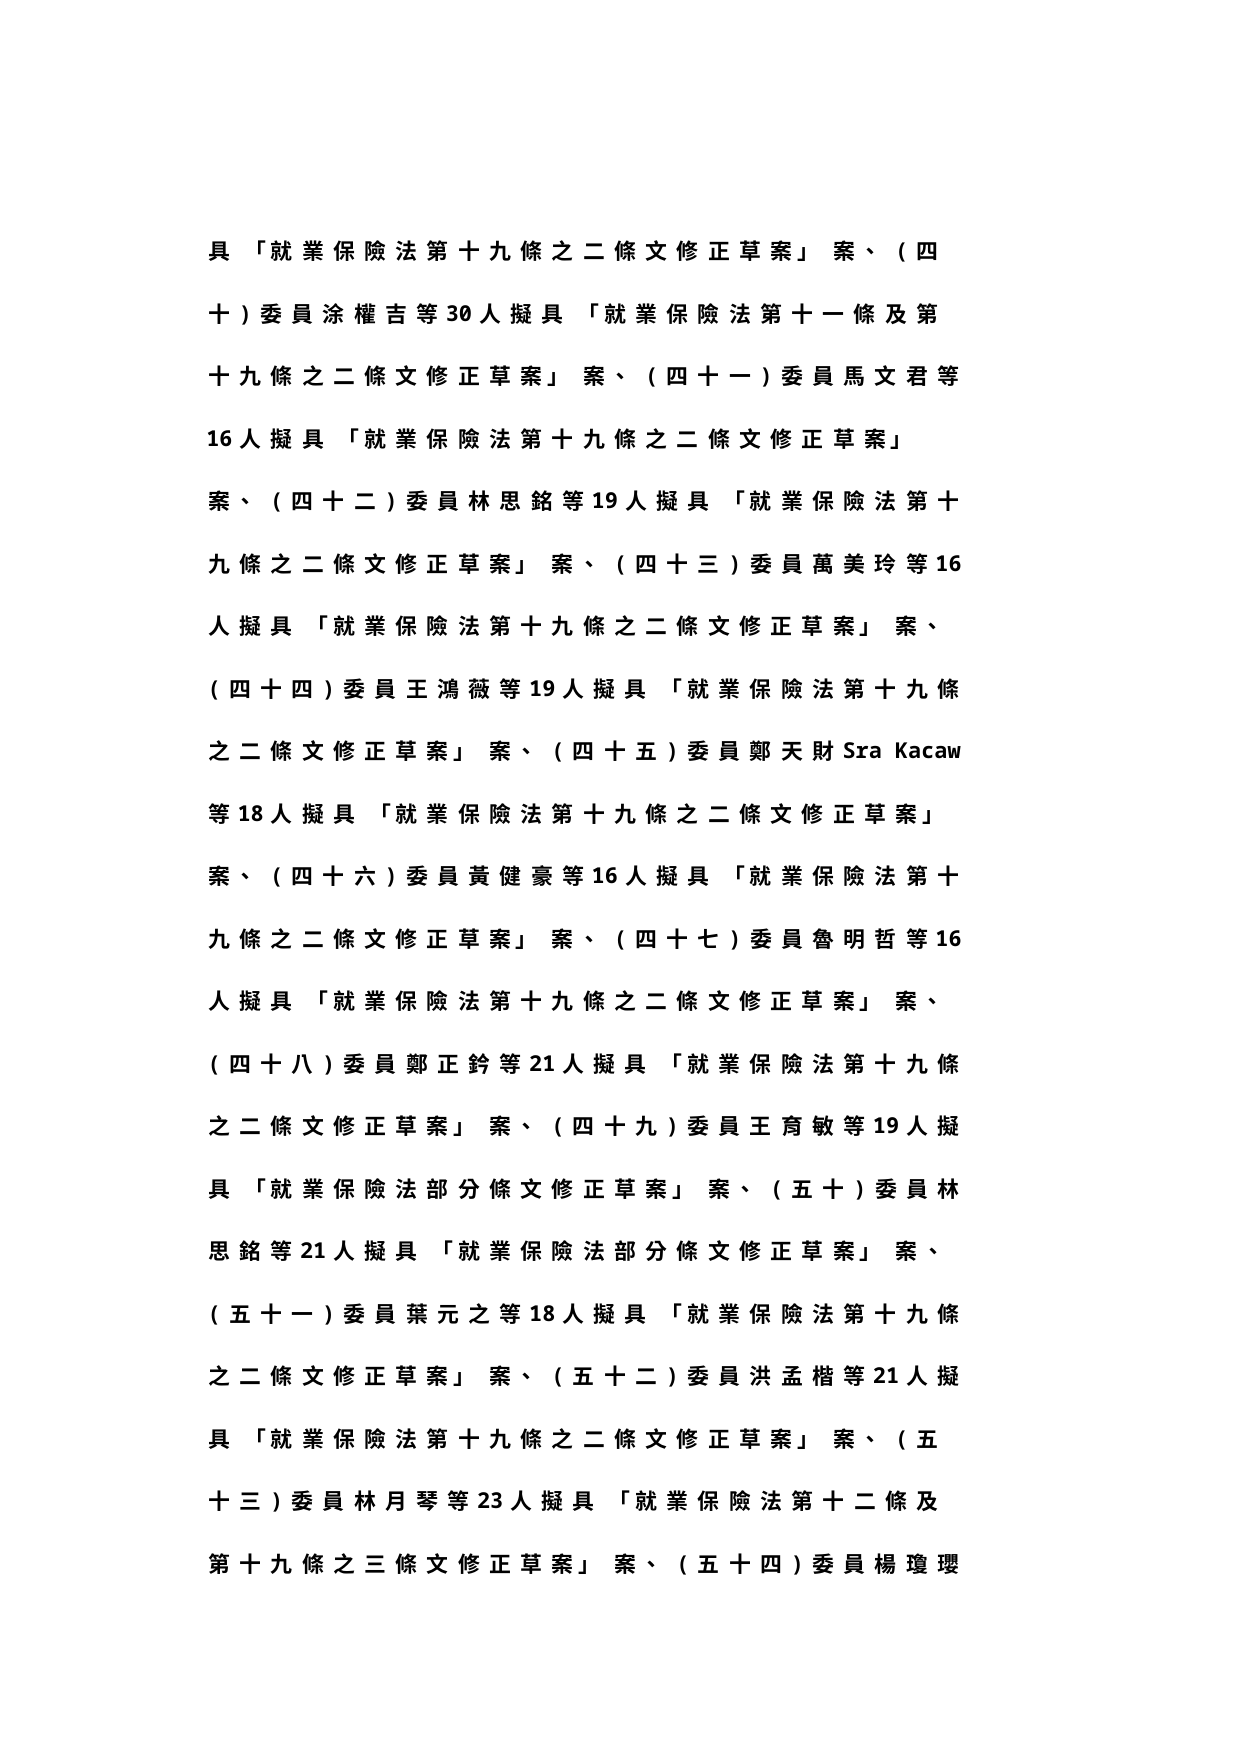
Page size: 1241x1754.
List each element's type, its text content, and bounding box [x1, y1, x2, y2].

table_cell （ [967, 219, 986, 1594]
table_cell ） [1091, 219, 1108, 1594]
table_cell [1053, 219, 1091, 1594]
table_cell 1 [986, 219, 1023, 1594]
table_cell 具「就業保險法第十九條之二條文修正草案」案、(四十)委員涂權吉等30人擬具「就業保險法第十一條及第十九條之二條文修正草案」案、(四十一)委員馬文君等16人擬具「就業保險法第十九條之二條文修正草案」案、(四十二)委員林思銘等19人擬具「就業保險法第十九條之二條文修正草案」案、(四十三)委員萬美玲等16人擬具「就業保險法第十九條之二條文修正草案」案、(四十四)委員王鴻薇等19人擬具「就業保險法第十九條之二條文修正草案」案、(四十五)委員鄭天財Sra Kacaw等18人擬具「就業保險法第十九條之二條文修正草案」案、(四十六)委員黃健豪等16人擬具「就業保險法第十九條之二條文修正草案」案、(四十七)委員魯明哲等16人擬具「就業保險法第十九條之二條文修正草案」案、(四十八)委員鄭正鈐等21人擬具「就業保險法第十九條之二條文修正草案」案、(四十九)委員王育敏等19人擬具「就業保險法部分條文修正草案」案、(五十)委員林思銘等21人擬具「就業保險法部分條文修正草案」案、(五十一)委員葉元之等18人擬具「就業保險法第十九條之二條文修正草案」案、(五十二)委員洪孟楷等21人擬具「就業保險法第十九條之二條文修正草案」案、(五十三)委員林月琴等23人擬具「就業保險法第十二條及第十九條之三條文修正草案」案、(五十四)委員楊瓊瓔 [150, 219, 967, 1594]
table_cell [1023, 219, 1053, 1594]
